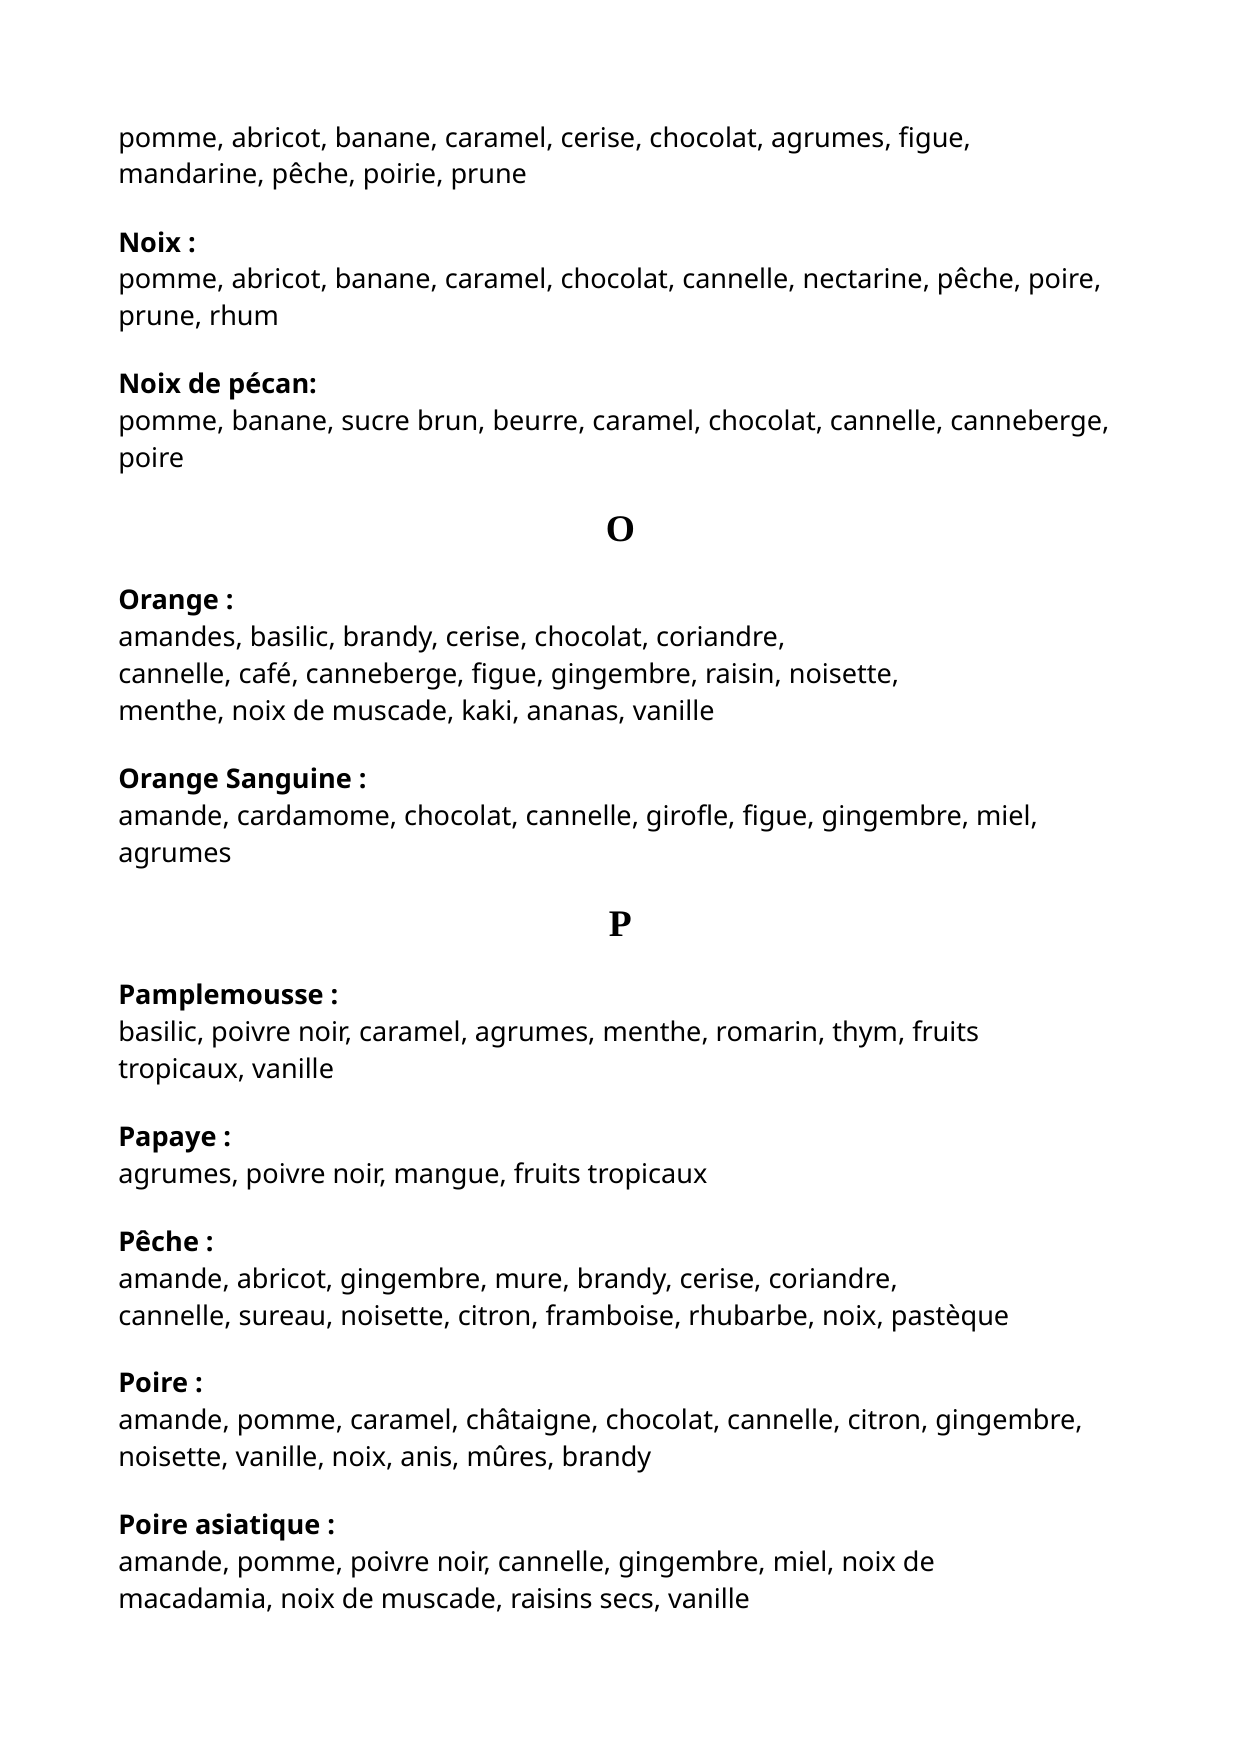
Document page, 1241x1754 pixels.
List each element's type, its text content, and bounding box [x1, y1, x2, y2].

text Orange Sanguine : amande, cardamome, chocolat, cannelle, girofle, figue, gingembre, miel, agrumes [118, 759, 1122, 870]
text Papaye : agrumes, poivre noir, mangue, fruits tropicaux [118, 1117, 1122, 1191]
text Pamplemousse : basilic, poivre noir, caramel, agrumes, menthe, romarin, thym, fruits tropicaux, vanille [118, 976, 1122, 1086]
text Noix : pomme, abricot, banane, caramel, chocolat, cannelle, nectarine, pêche, poire, prune, rhum [118, 223, 1122, 334]
text Orange : amandes, basilic, brandy, cerise, chocolat, coriandre, cannelle, café, canneberge, figue, gingembre, raisin, noisette, menthe, noix de muscade, kaki, ananas, vanille [118, 581, 1122, 728]
text Poire asiatique : amande, pomme, poivre noir, cannelle, gingembre, miel, noix de macadamia, noix de muscade, raisins secs, vanille [118, 1474, 1122, 1616]
text Pêche : amande, abricot, gingembre, mure, brandy, cerise, coriandre, cannelle, sureau, noisette, citron, framboise, rhubarbe, noix, pastèque [118, 1222, 1122, 1364]
text Noix de pécan: pomme, banane, sucre brun, beurre, caramel, chocolat, cannelle, canneberge, poire [118, 365, 1122, 475]
text pomme, abricot, banane, caramel, cerise, chocolat, agrumes, figue, mandarine, pêche, poirie, prune [118, 118, 1122, 192]
text Poire : amande, pomme, caramel, châtaigne, chocolat, cannelle, citron, gingembre, noisette, vanille, noix, anis, mûres, brandy [118, 1364, 1122, 1474]
text O [118, 507, 1122, 550]
text P [118, 901, 1122, 944]
